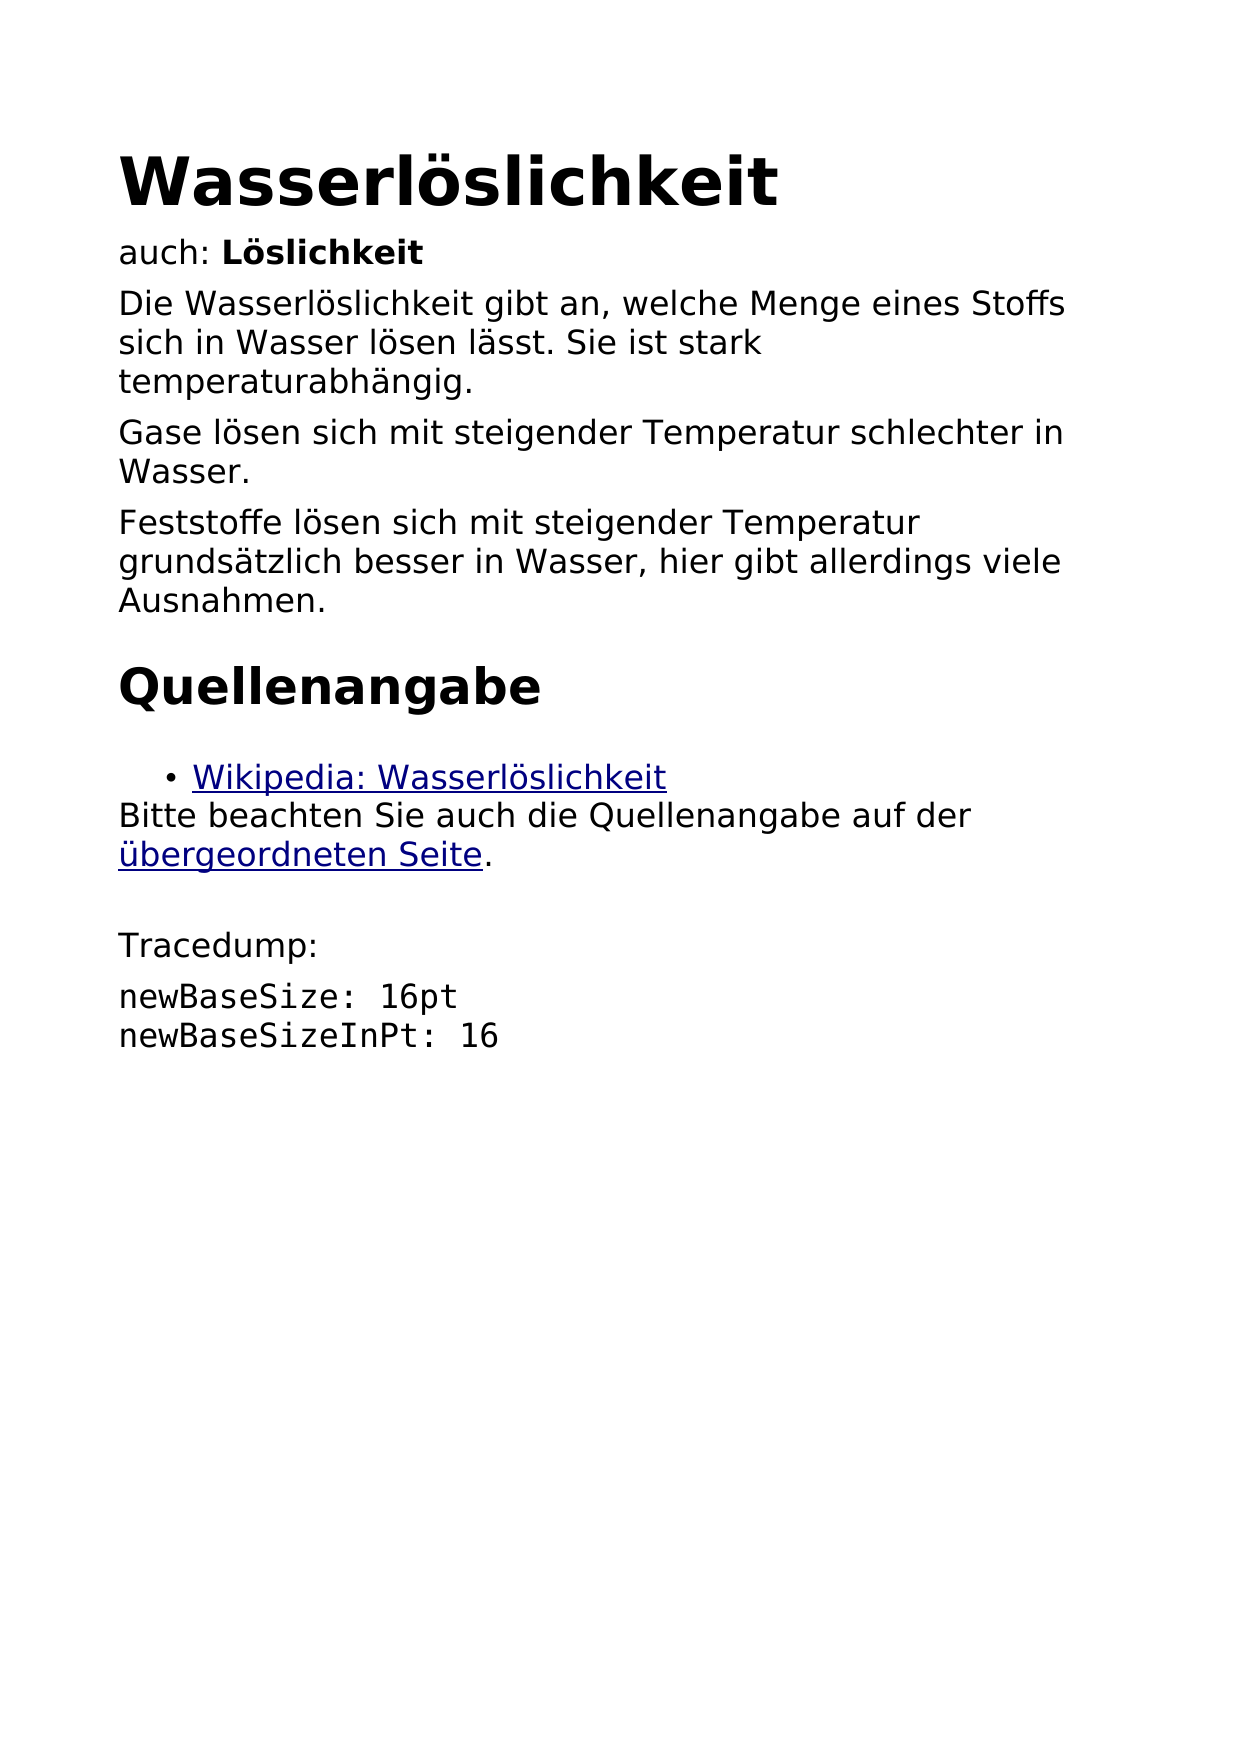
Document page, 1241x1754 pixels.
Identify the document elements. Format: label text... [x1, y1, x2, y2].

text Tracedump: [118, 887, 1122, 965]
subtitle Quellenangabe [118, 658, 1122, 716]
text Die Wasserlöslichkeit gibt an, welche Menge eines Stoffs sich in Wasser lösen lässt. Sie ist stark temperaturabhängig. [118, 284, 1122, 401]
subtitle Wasserlöslichkeit [118, 143, 1122, 221]
text auch: Löslichkeit [118, 233, 1122, 272]
text newBaseSize: 16pt newBaseSizeInPt: 16 [118, 977, 1122, 1055]
text Bitte beachten Sie auch die Quellenangabe auf der übergeordneten Seite. [118, 797, 1122, 875]
text Feststoffe lösen sich mit steigender Temperatur grundsätzlich besser in Wasser, hier gibt allerdings viele Ausnahmen. [118, 504, 1122, 620]
list Wikipedia: Wasserlöslichkeit [177, 758, 1122, 797]
text Gase lösen sich mit steigender Temperatur schlechter in Wasser. [118, 414, 1122, 491]
